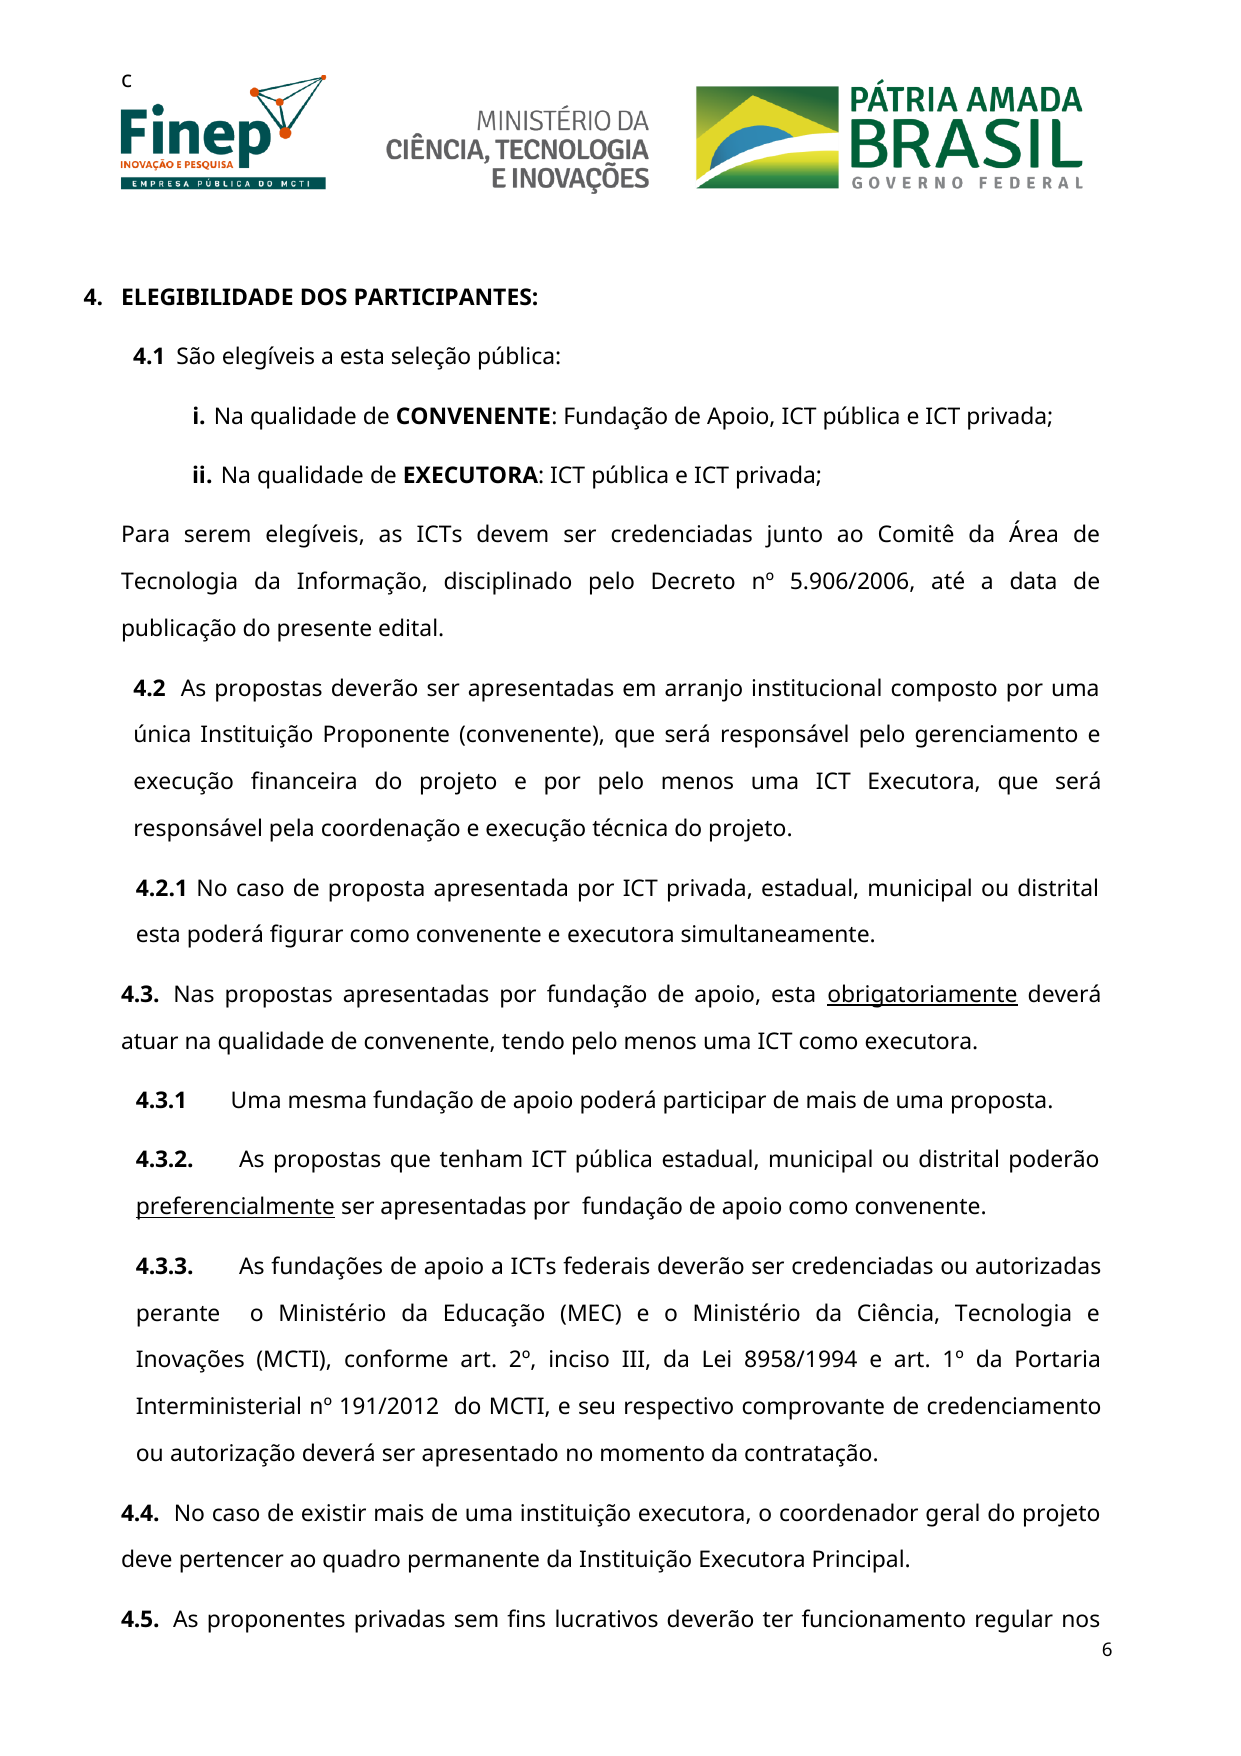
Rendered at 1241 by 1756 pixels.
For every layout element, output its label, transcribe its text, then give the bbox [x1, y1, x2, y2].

list ELEGIBILIDADE DOS PARTICIPANTES: [83, 281, 1167, 312]
list Para serem elegíveis, as ICTs devem ser credenciadas junto ao Comitê da Área de Tecnologia da Informação, disciplinado pelo Decreto nº 5.906/2006, até a data de publicação do presente edital. [121, 518, 1101, 643]
list São elegíveis a esta seleção pública: [133, 340, 1167, 372]
text 4.2.1 No caso de proposta apresentada por ICT privada, estadual, municipal ou distrital esta poderá figurar como convenente e executora simultaneamente. [136, 872, 1101, 950]
list As proponentes privadas sem fins lucrativos deverão ter funcionamento regular nos [121, 1603, 1101, 1634]
list Na qualidade de CONVENENTE: Fundação de Apoio, ICT pública e ICT privada; [192, 400, 1167, 431]
list No caso de existir mais de uma instituição executora, o coordenador geral do projeto deve pertencer ao quadro permanente da Instituição Executora Principal. [121, 1497, 1101, 1575]
list Na qualidade de EXECUTORA: ICT pública e ICT privada; [192, 459, 1167, 490]
list As propostas que tenham ICT pública estadual, municipal ou distrital poderão preferencialmente ser apresentadas por fundação de apoio como convenente. [136, 1143, 1101, 1222]
list Uma mesma fundação de apoio poderá participar de mais de uma proposta. [136, 1084, 1167, 1115]
list As fundações de apoio a ICTs federais deverão ser credenciadas ou autorizadas perante o Ministério da Educação (MEC) e o Ministério da Ciência, Tecnologia e Inovações (MCTI), conforme art. 2º, inciso III, da Lei 8958/1994 e art. 1º da Portaria Interministerial nº 191/2012 do MCTI, e seu respectivo comprovante de credenciamento ou autorização deverá ser apresentado no momento da contratação. [136, 1250, 1101, 1468]
list Nas propostas apresentadas por fundação de apoio, esta obrigatoriamente deverá atuar na qualidade de convenente, tendo pelo menos uma ICT como executora. [121, 978, 1101, 1056]
list As propostas deverão ser apresentadas em arranjo institucional composto por uma única Instituição Proponente (convenente), que será responsável pelo gerenciamento e execução financeira do projeto e por pelo menos uma ICT Executora, que será responsável pela coordenação e execução técnica do projeto. [133, 672, 1101, 843]
